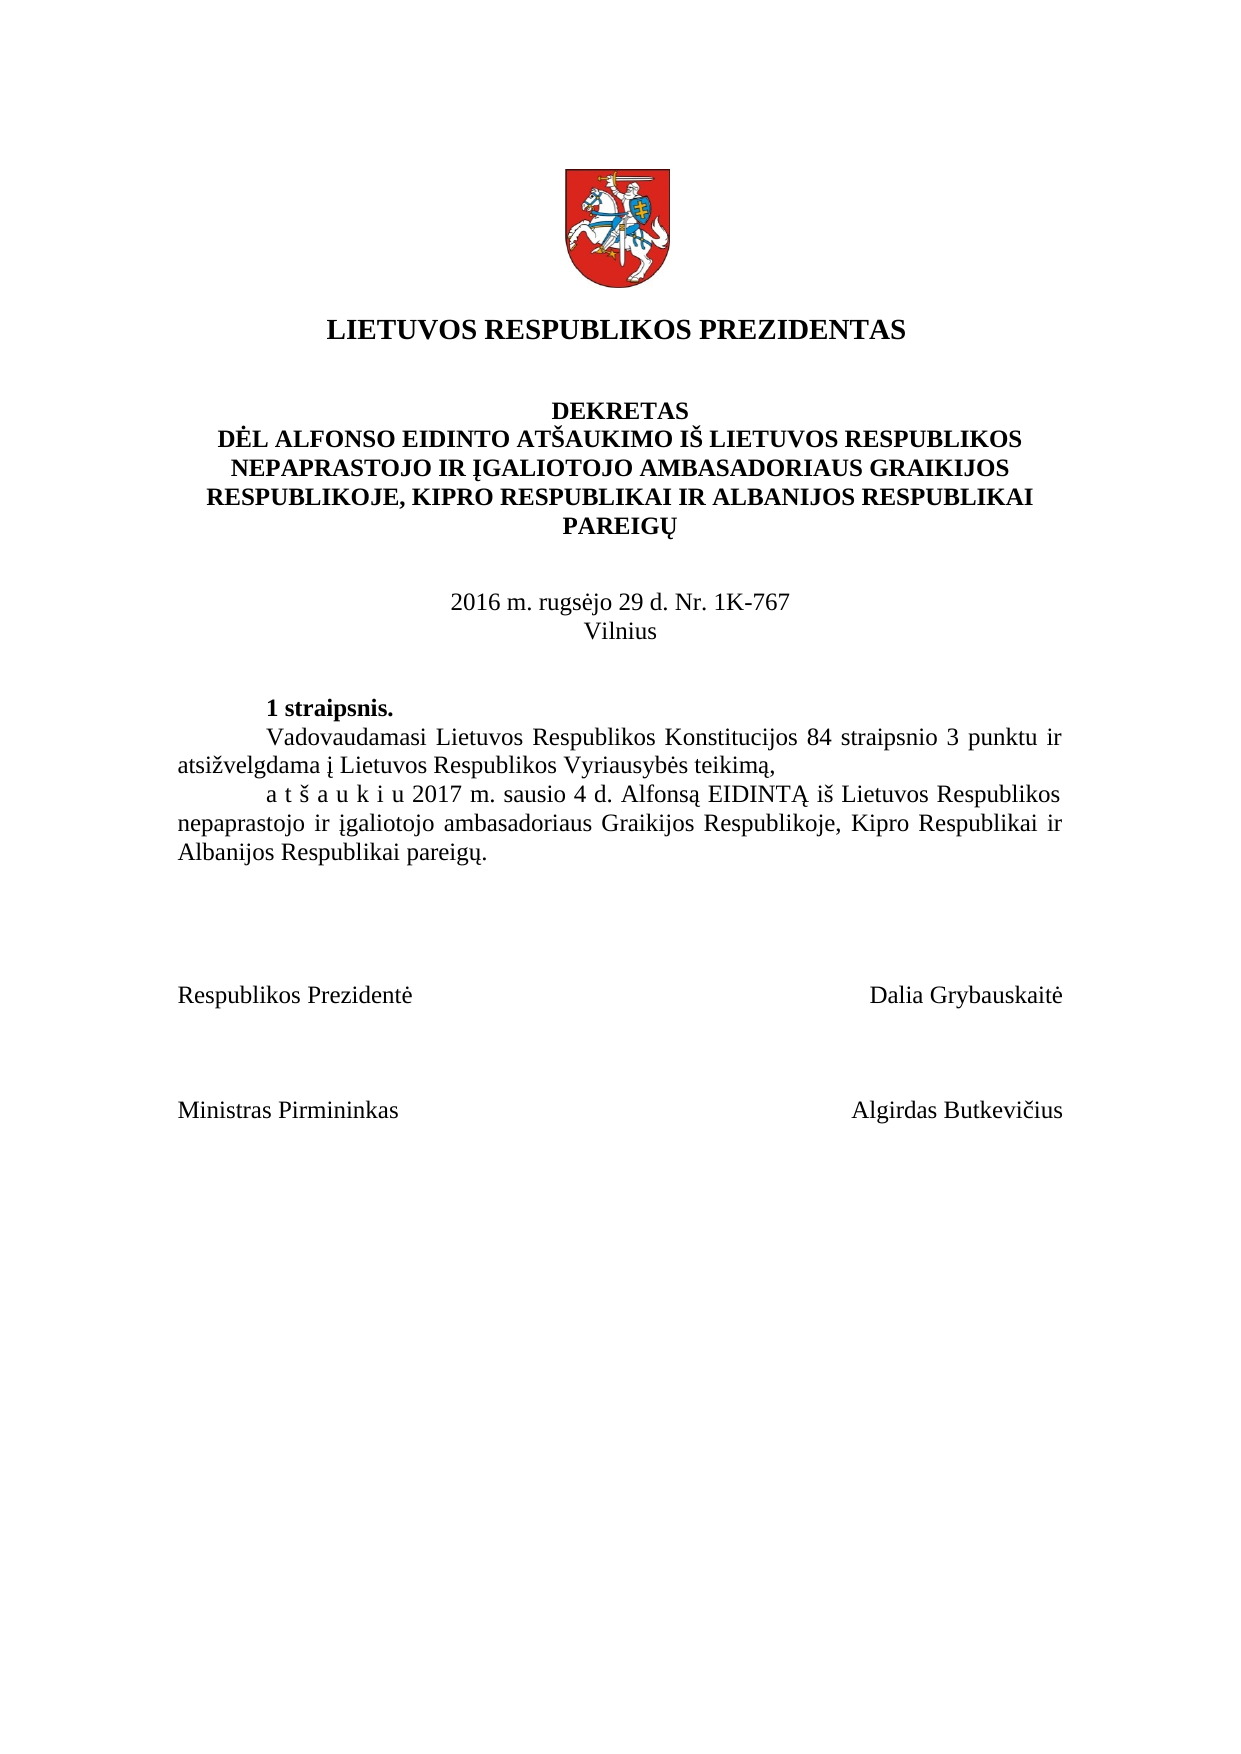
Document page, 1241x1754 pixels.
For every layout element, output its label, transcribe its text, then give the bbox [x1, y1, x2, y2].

text Vilnius [177, 616, 1063, 645]
text 1 straipsnis. [177, 693, 1063, 722]
text 2016 m. rugsėjo 29 d. Nr. 1K-767 [177, 587, 1063, 616]
text Dėl ALFONSO EIDINTO ATŠAUKIMO IŠ LIETUVOS RESPUBLIKOS NEPAPRASTOJO IR ĮGALIOTOJO AMBASADORIAUS GRAIKIJOS RESPUBLIKOJE, KIPRO RESPUBLIKAI IR ALBANIJOS RESPUBLIKAI PAREIGŲ [177, 424, 1063, 539]
text Ministras Pirmininkas Algirdas Butkevičius [177, 1095, 1063, 1124]
text Respublikos Prezidentė Dalia Grybauskaitė [177, 980, 1063, 1009]
text Vadovaudamasi Lietuvos Respublikos Konstitucijos 84 straipsnio 3 punktu ir atsižvelgdama į Lietuvos Respublikos Vyriausybės teikimą, [177, 722, 1063, 779]
text DEKRETAS [177, 396, 1063, 424]
text a t š a u k i u 2017 m. sausio 4 d. Alfonsą EIDINTĄ iš Lietuvos Respublikos nepaprastojo ir įgaliotojo ambasadoriaus Graikijos Respublikoje, Kipro Respublikai ir Albanijos Respublikai pareigų. [177, 779, 1063, 865]
text LIETUVOS RESPUBLIKOS PREZIDENTAS [177, 312, 1063, 346]
